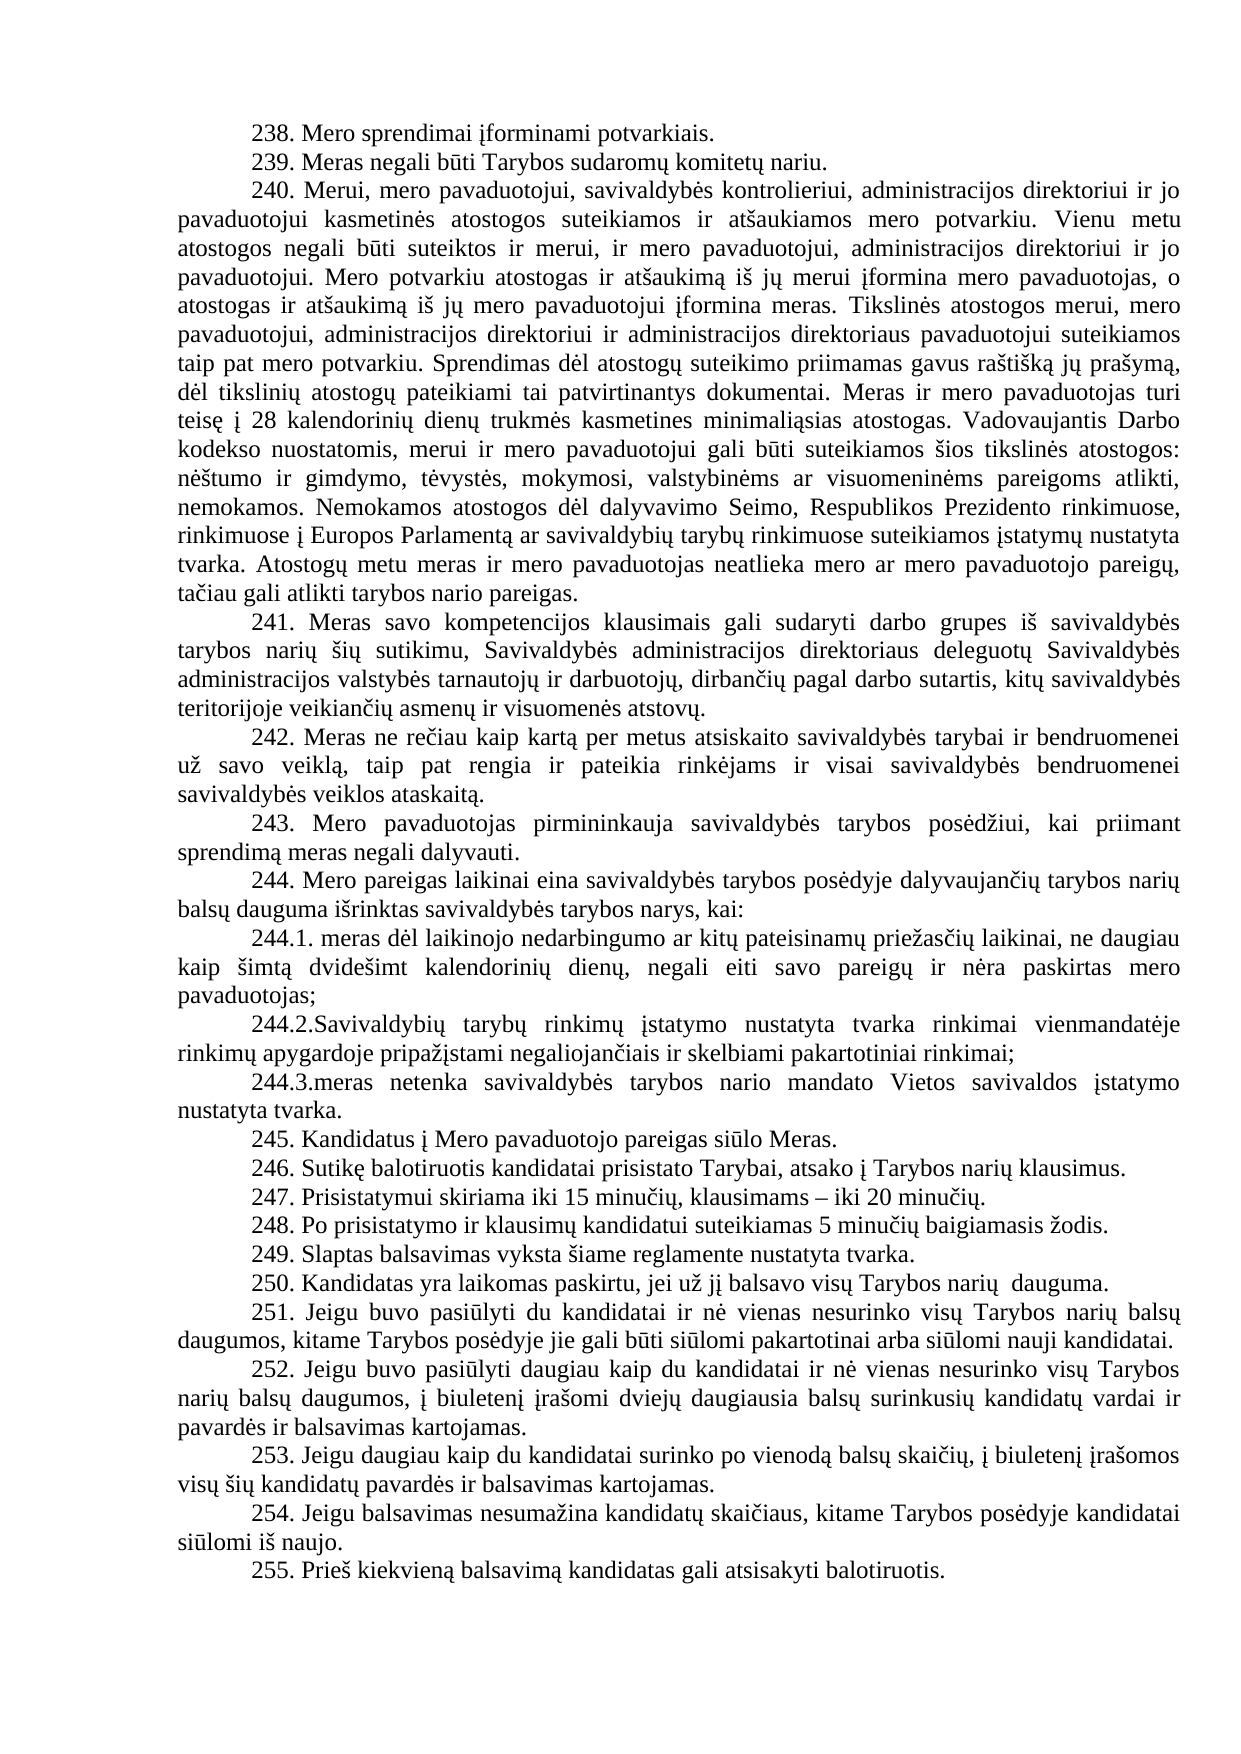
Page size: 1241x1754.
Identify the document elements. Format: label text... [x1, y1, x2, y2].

text 248. Po prisistatymo ir klausimų kandidatui suteikiamas 5 minučių baigiamasis žodis. [177, 1211, 1181, 1239]
text 244. Mero pareigas laikinai eina savivaldybės tarybos posėdyje dalyvaujančių tarybos narių balsų dauguma išrinktas savivaldybės tarybos narys, kai: [177, 866, 1181, 923]
text 242. Meras ne rečiau kaip kartą per metus atsiskaito savivaldybės tarybai ir bendruomenei už savo veiklą, taip pat rengia ir pateikia rinkėjams ir visai savivaldybės bendruomenei savivaldybės veiklos ataskaitą. [177, 722, 1181, 808]
text 253. Jeigu daugiau kaip du kandidatai surinko po vienodą balsų skaičių, į biuletenį įrašomos visų šių kandidatų pavardės ir balsavimas kartojamas. [177, 1441, 1181, 1498]
text 238. Mero sprendimai įforminami potvarkiais. [177, 118, 1181, 147]
text 245. Kandidatus į Mero pavaduotojo pareigas siūlo Meras. [177, 1124, 1181, 1153]
text 243. Mero pavaduotojas pirmininkauja savivaldybės tarybos posėdžiui, kai priimant sprendimą meras negali dalyvauti. [177, 808, 1181, 866]
text 244.2.Savivaldybių tarybų rinkimų įstatymo nustatyta tvarka rinkimai vienmandatėje rinkimų apygardoje pripažįstami negaliojančiais ir skelbiami pakartotiniai rinkimai; [177, 1009, 1181, 1067]
text 240. Merui, mero pavaduotojui, savivaldybės kontrolieriui, administracijos direktoriui ir jo pavaduotojui kasmetinės atostogos suteikiamos ir atšaukiamos mero potvarkiu. Vienu metu atostogos negali būti suteiktos ir merui, ir mero pavaduotojui, administracijos direktoriui ir jo pavaduotojui. Mero potvarkiu atostogas ir atšaukimą iš jų merui įformina mero pavaduotojas, o atostogas ir atšaukimą iš jų mero pavaduotojui įformina meras. Tikslinės atostogos merui, mero pavaduotojui, administracijos direktoriui ir administracijos direktoriaus pavaduotojui suteikiamos taip pat mero potvarkiu. Sprendimas dėl atostogų suteikimo priimamas gavus raštišką jų prašymą, dėl tikslinių atostogų pateikiami tai patvirtinantys dokumentai. Meras ir mero pavaduotojas turi teisę į 28 kalendorinių dienų trukmės kasmetines minimaliąsias atostogas. Vadovaujantis Darbo kodekso nuostatomis, merui ir mero pavaduotojui gali būti suteikiamos šios tikslinės atostogos: nėštumo ir gimdymo, tėvystės, mokymosi, valstybinėms ar visuomeninėms pareigoms atlikti, nemokamos. Nemokamos atostogos dėl dalyvavimo Seimo, Respublikos Prezidento rinkimuose, rinkimuose į Europos Parlamentą ar savivaldybių tarybų rinkimuose suteikiamos įstatymų nustatyta tvarka. Atostogų metu meras ir mero pavaduotojas neatlieka mero ar mero pavaduotojo pareigų, tačiau gali atlikti tarybos nario pareigas. [177, 176, 1181, 607]
text 241. Meras savo kompetencijos klausimais gali sudaryti darbo grupes iš savivaldybės tarybos narių šių sutikimu, Savivaldybės administracijos direktoriaus deleguotų Savivaldybės administracijos valstybės tarnautojų ir darbuotojų, dirbančių pagal darbo sutartis, kitų savivaldybės teritorijoje veikiančių asmenų ir visuomenės atstovų. [177, 607, 1181, 722]
text 244.3.meras netenka savivaldybės tarybos nario mandato Vietos savivaldos įstatymo nustatyta tvarka. [177, 1067, 1181, 1124]
text 251. Jeigu buvo pasiūlyti du kandidatai ir nė vienas nesurinko visų Tarybos narių balsų daugumos, kitame Tarybos posėdyje jie gali būti siūlomi pakartotinai arba siūlomi nauji kandidatai. [177, 1297, 1181, 1354]
text 244.1. meras dėl laikinojo nedarbingumo ar kitų pateisinamų priežasčių laikinai, ne daugiau kaip šimtą dvidešimt kalendorinių dienų, negali eiti savo pareigų ir nėra paskirtas mero pavaduotojas; [177, 923, 1181, 1009]
text 239. Meras negali būti Tarybos sudaromų komitetų nariu. [177, 147, 1181, 176]
text 252. Jeigu buvo pasiūlyti daugiau kaip du kandidatai ir nė vienas nesurinko visų Tarybos narių balsų daugumos, į biuletenį įrašomi dviejų daugiausia balsų surinkusių kandidatų vardai ir pavardės ir balsavimas kartojamas. [177, 1354, 1181, 1441]
text 249. Slaptas balsavimas vyksta šiame reglamente nustatyta tvarka. [177, 1239, 1181, 1268]
text 250. Kandidatas yra laikomas paskirtu, jei už jį balsavo visų Tarybos narių dauguma. [177, 1268, 1181, 1297]
text 247. Prisistatymui skiriama iki 15 minučių, klausimams – iki 20 minučių. [177, 1182, 1181, 1211]
text 246. Sutikę balotiruotis kandidatai prisistato Tarybai, atsako į Tarybos narių klausimus. [177, 1153, 1181, 1182]
text 254. Jeigu balsavimas nesumažina kandidatų skaičiaus, kitame Tarybos posėdyje kandidatai siūlomi iš naujo. [177, 1498, 1181, 1556]
text 255. Prieš kiekvieną balsavimą kandidatas gali atsisakyti balotiruotis. [177, 1556, 1181, 1584]
